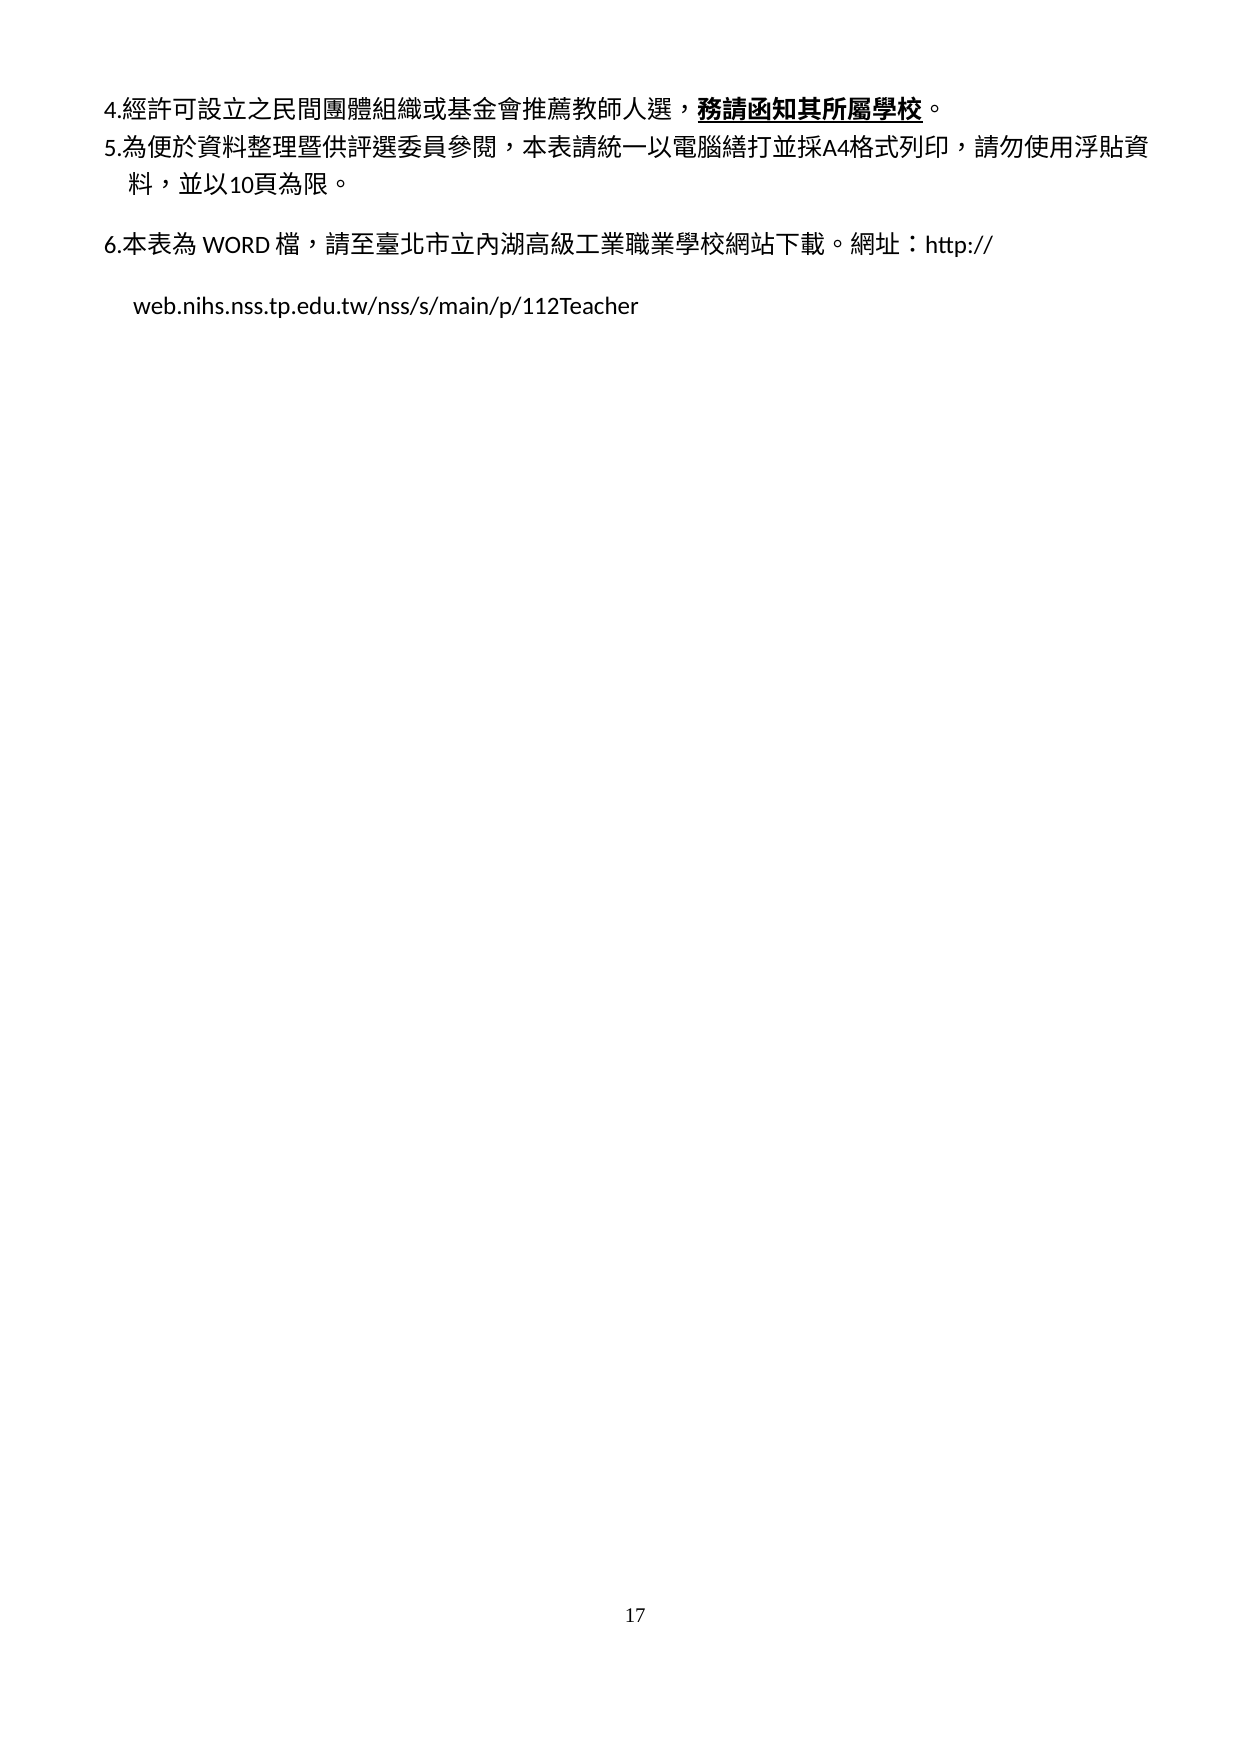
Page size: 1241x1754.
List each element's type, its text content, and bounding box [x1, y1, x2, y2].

text 6.本表為WORD檔，請至臺北市立內湖高級工業職業學校網站下載。網址：http://web.nihs.nss.tp.edu.tw/nss/s/main/p/112Teacher [103, 201, 1167, 326]
text 4.經許可設立之民間團體組織或基金會推薦教師人選，務請函知其所屬學校。 [103, 89, 1167, 126]
text 5.為便於資料整理暨供評選委員參閱，本表請統一以電腦繕打並採A4格式列印，請勿使用浮貼資料，並以10頁為限。 [103, 126, 1167, 201]
